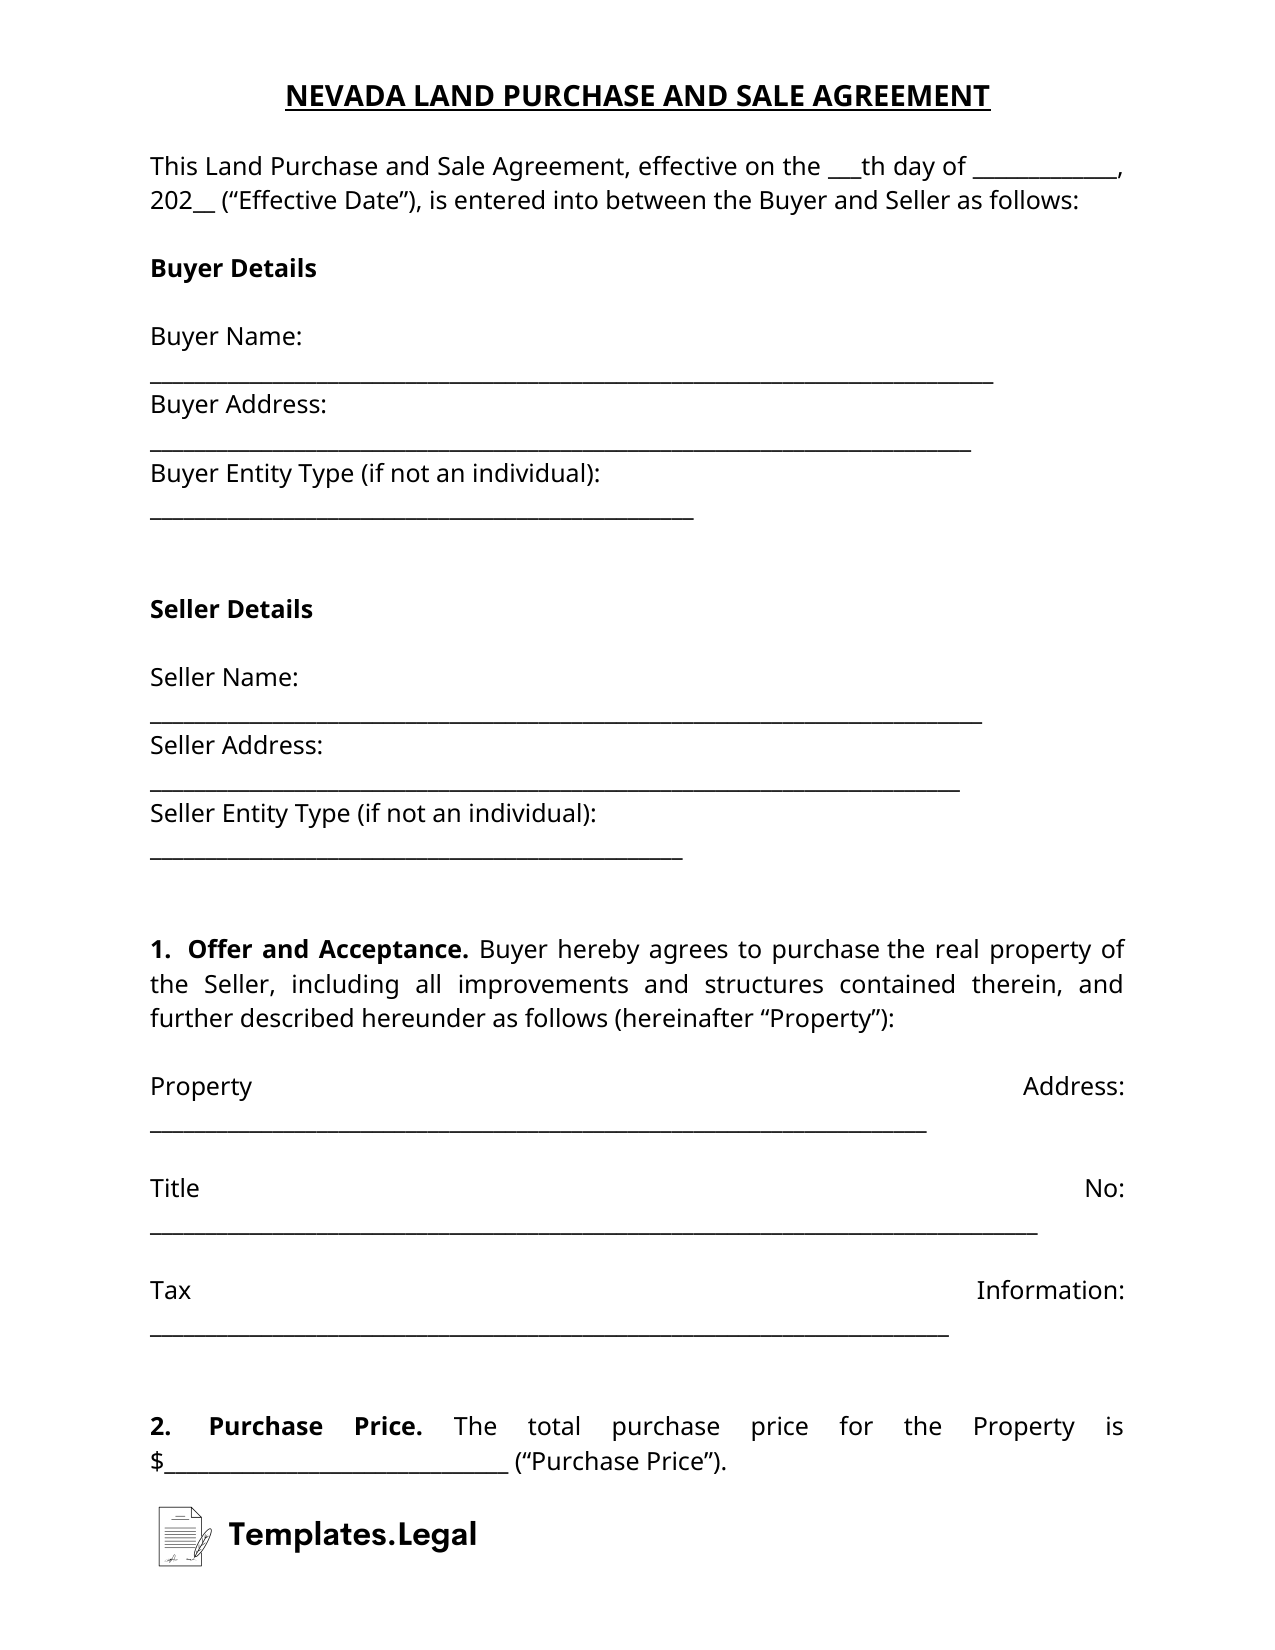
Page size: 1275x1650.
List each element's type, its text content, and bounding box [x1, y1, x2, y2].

text Seller Address: _________________________________________________________________________ [150, 728, 1125, 796]
text 1. Offer and Acceptance. Buyer hereby agrees to purchase the real property of the Seller, including all improvements and structures contained therein, and further described hereunder as follows (hereinafter “Property”): [150, 932, 1125, 1034]
text Seller Entity Type (if not an individual): ________________________________________________ [150, 796, 1125, 864]
text Property Address: ______________________________________________________________________ [150, 1068, 1125, 1137]
text Buyer Name: ____________________________________________________________________________ [150, 319, 1125, 387]
text Buyer Entity Type (if not an individual): _________________________________________________ [150, 455, 1125, 523]
text Buyer Address: __________________________________________________________________________ [150, 387, 1125, 455]
text This Land Purchase and Sale Agreement, effective on the ___th day of _____________, 202__ (“Effective Date”), is entered into between the Buyer and Seller as follows: [150, 149, 1125, 217]
text Seller Details [150, 592, 1125, 626]
text Title No: ________________________________________________________________________________ [150, 1171, 1125, 1239]
text Buyer Details [150, 251, 1125, 285]
text Seller Name: ___________________________________________________________________________ [150, 660, 1125, 728]
text NEVADA LAND PURCHASE AND SALE AGREEMENT [150, 75, 1125, 115]
text 2. Purchase Price. The total purchase price for the Property is $_______________________________ (“Purchase Price”). [150, 1409, 1125, 1477]
text Tax Information: ________________________________________________________________________ [150, 1273, 1125, 1341]
